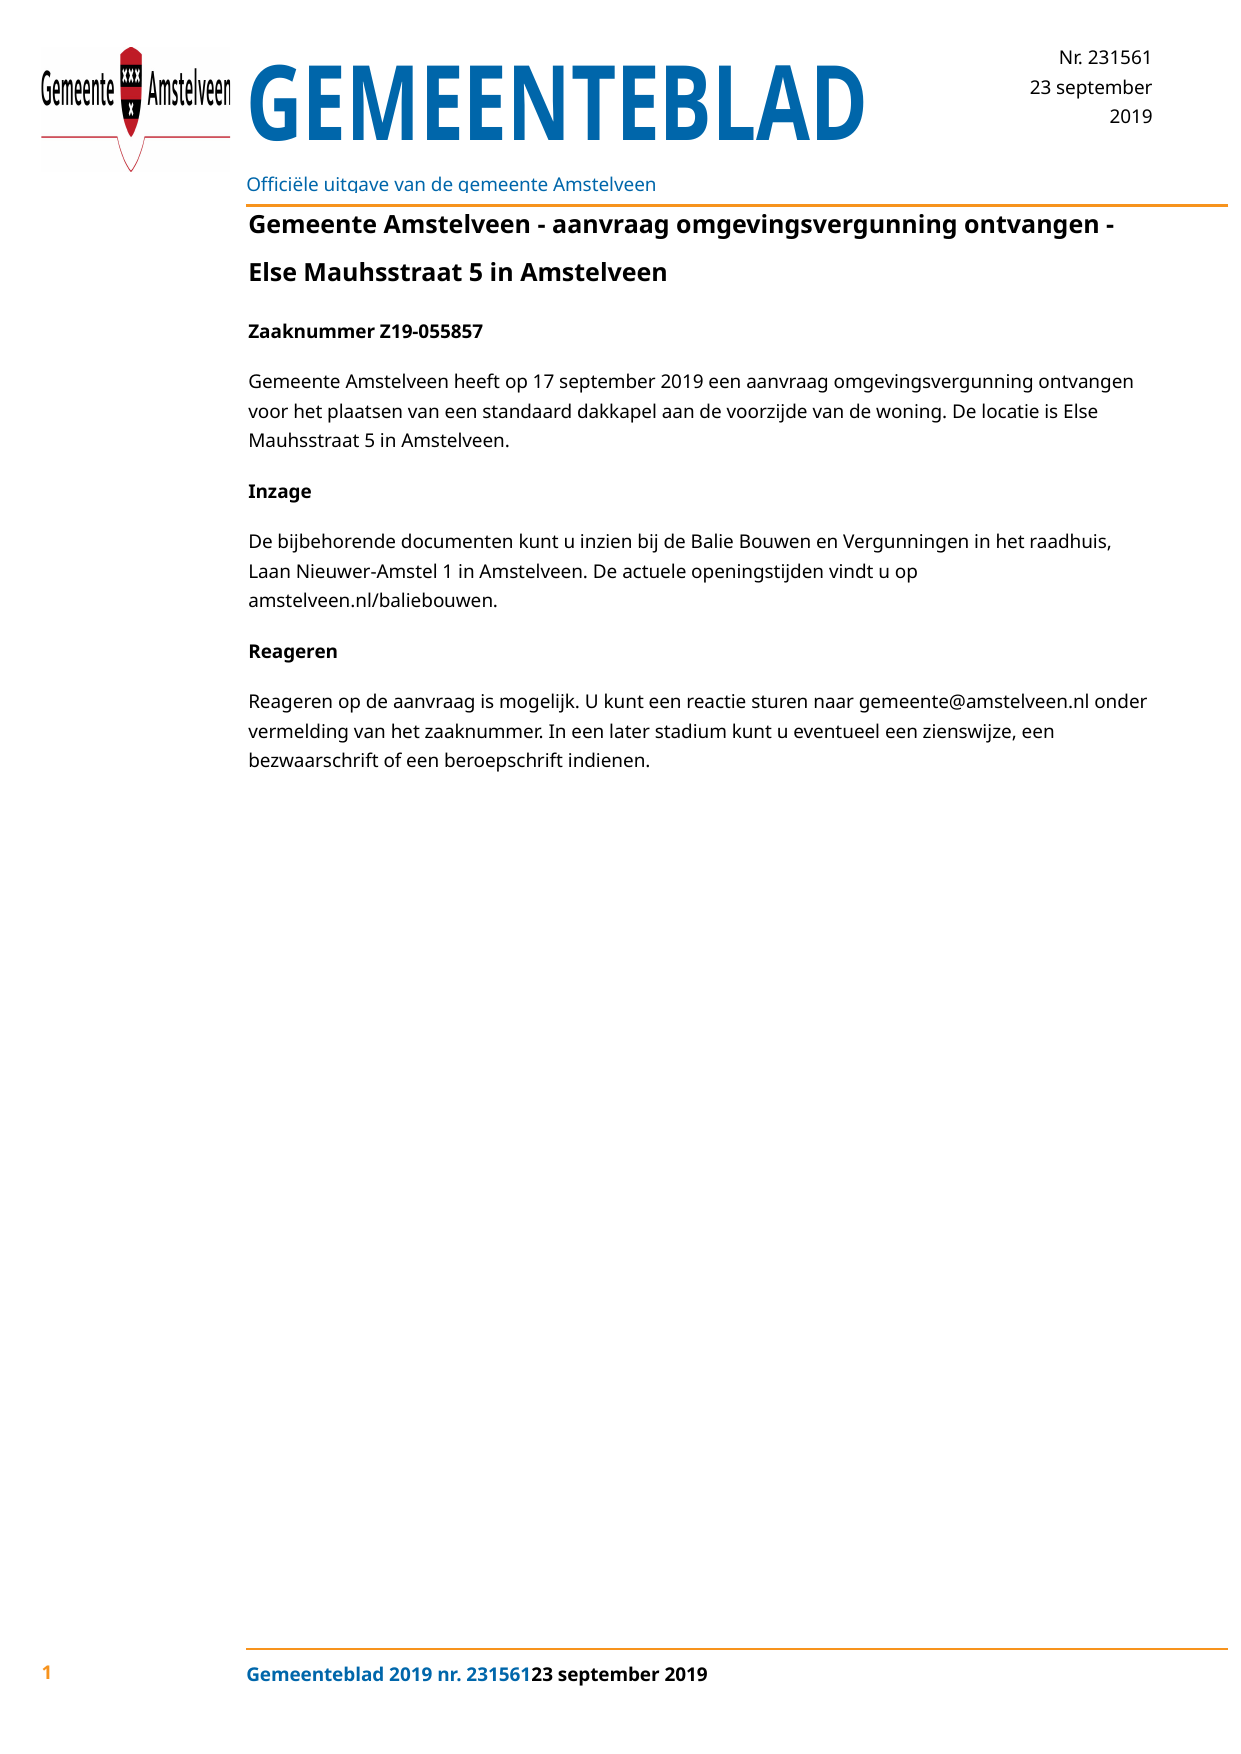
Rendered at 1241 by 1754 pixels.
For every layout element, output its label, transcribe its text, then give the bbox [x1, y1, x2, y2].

picture [41, 47, 231, 172]
text Reageren [248, 638, 1152, 664]
text Reageren op de aanvraag is mogelijk. U kunt een reactie sturen naar gemeente@amstelveen.nl onder vermelding van het zaaknummer. In een later stadium kunt u eventueel een zienswijze, een bezwaarschrift of een beroepschrift indienen. [248, 688, 1152, 773]
text Zaaknummer Z19-055857 [248, 318, 1152, 344]
text Inzage [248, 478, 1152, 504]
text Gemeente Amstelveen heeft op 17 september 2019 een aanvraag omgevingsvergunning ontvangen voor het plaatsen van een standaard dakkapel aan de voorzijde van de woning. De locatie is Else Mauhsstraat 5 in Amstelveen. [248, 368, 1152, 453]
text De bijbehorende documenten kunt u inzien bij de Balie Bouwen en Vergunningen in het raadhuis, Laan Nieuwer-Amstel 1 in Amstelveen. De actuele openingstijden vindt u op amstelveen.nl/baliebouwen. [248, 528, 1152, 613]
text Gemeente Amstelveen - aanvraag omgevingsvergunning ontvangen - Else Mauhsstraat 5 in Amstelveen [248, 207, 1152, 288]
